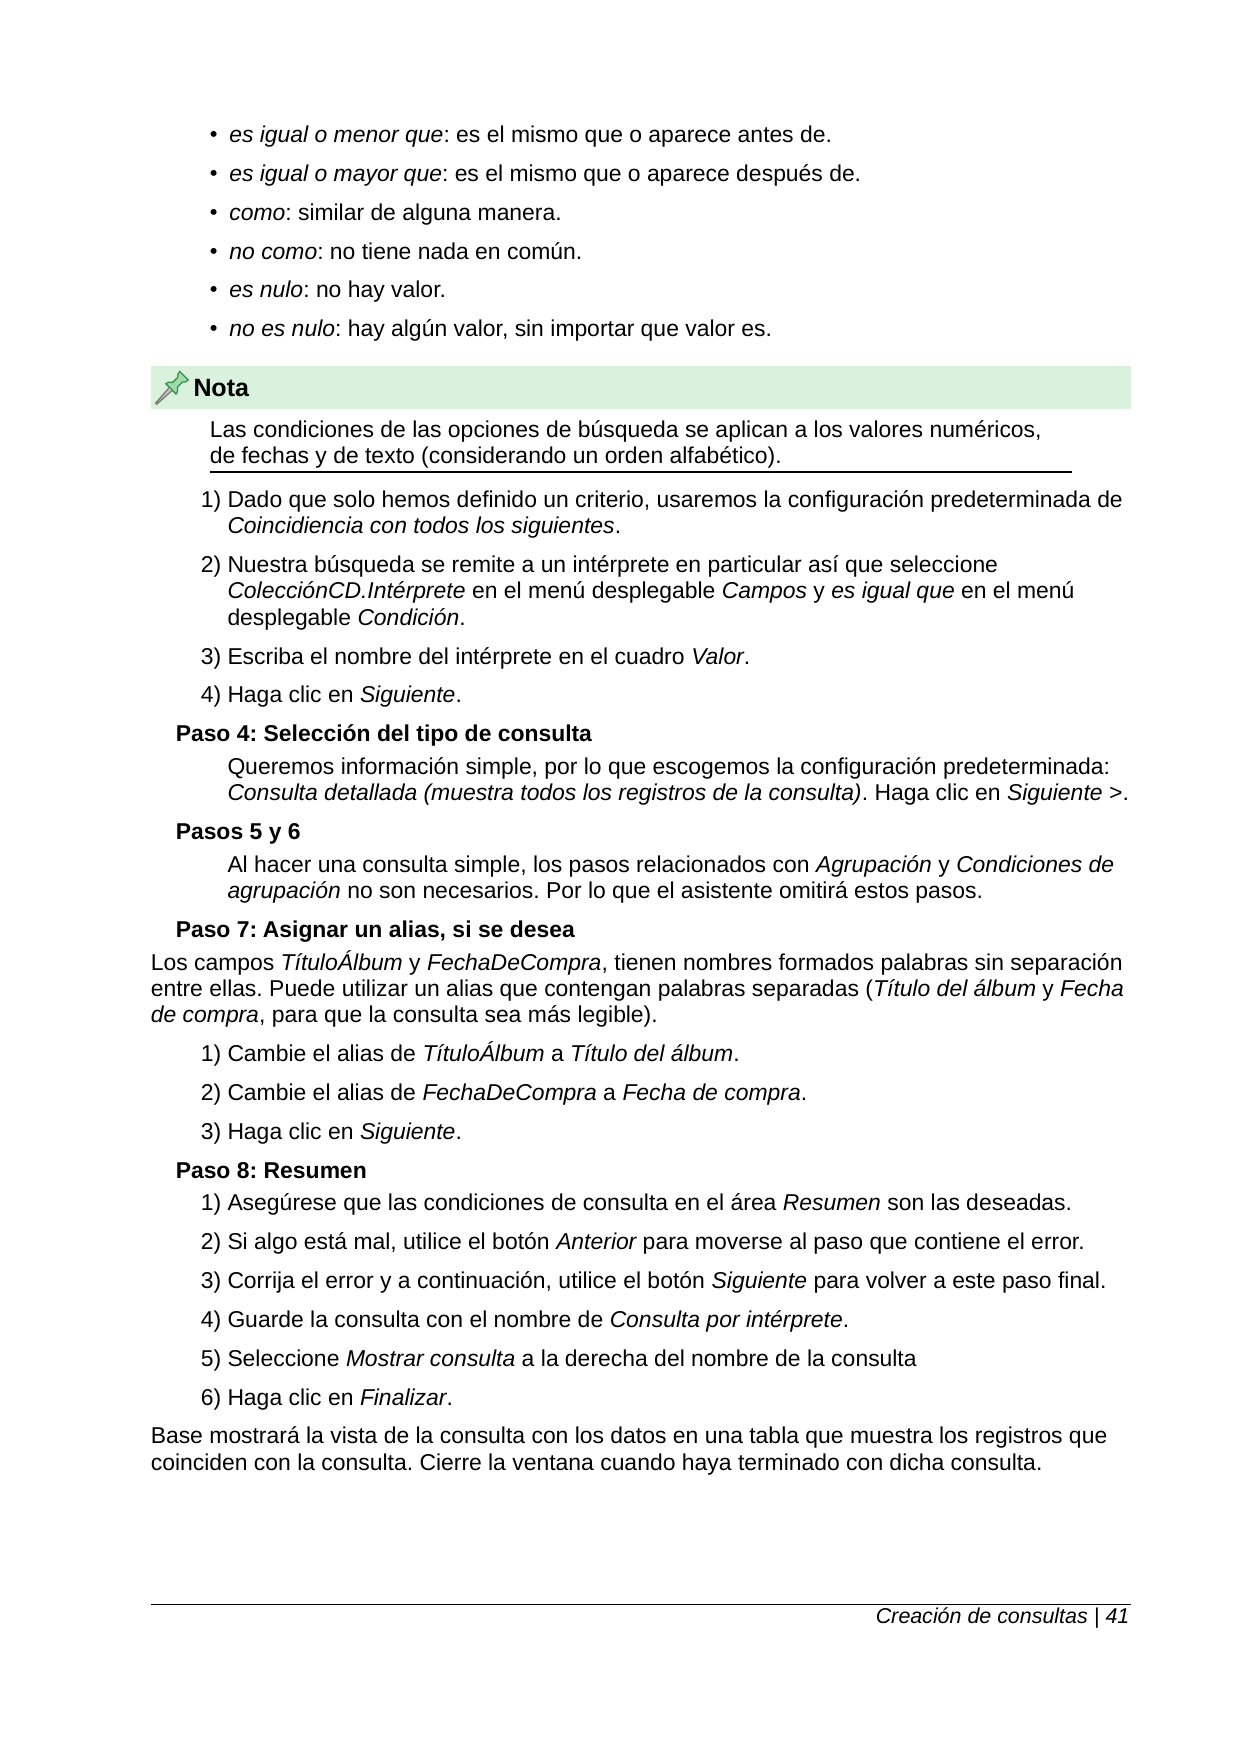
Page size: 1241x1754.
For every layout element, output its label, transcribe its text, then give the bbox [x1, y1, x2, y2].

list no como: no tiene nada en común. [209, 238, 1131, 264]
list es nulo: no hay valor. [209, 276, 1131, 303]
text Al hacer una consulta simple, los pasos relacionados con Agrupación y Condiciones de agrupación no son necesarios. Por lo que el asistente omitirá estos pasos. [227, 851, 1131, 903]
list Los campos TítuloÁlbum y FechaDeCompra, tienen nombres formados palabras sin separación entre ellas. Puede utilizar un alias que contengan palabras separadas (Título del álbum y Fecha de compra, para que la consulta sea más legible). [151, 948, 1131, 1028]
list Haga clic en Siguiente. [227, 1118, 1131, 1144]
list como: similar de alguna manera. [209, 199, 1131, 225]
list Dado que solo hemos definido un criterio, usaremos la configuración predeterminada de Coincidiencia con todos los siguientes. [227, 486, 1131, 538]
list Cambie el alias de TítuloÁlbum a Título del álbum. [227, 1040, 1131, 1066]
list Haga clic en Finalizar. [227, 1383, 1131, 1410]
text Queremos información simple, por lo que escogemos la configuración predeterminada: Consulta detallada (muestra todos los registros de la consulta). Haga clic en Siguiente >. [227, 753, 1131, 806]
text Las condiciones de las opciones de búsqueda se aplican a los valores numéricos, de fechas y de texto (considerando un orden alfabético). [209, 416, 1072, 473]
list no es nulo: hay algún valor, sin importar que valor es. [209, 315, 1131, 342]
text Base mostrará la vista de la consulta con los datos en una tabla que muestra los registros que coinciden con la consulta. Cierre la ventana cuando haya terminado con dicha consulta. [151, 1422, 1131, 1475]
list Nuestra búsqueda se remite a un intérprete en particular así que seleccione ColecciónCD.Intérprete en el menú desplegable Campos y es igual que en el menú desplegable Condición. [227, 551, 1131, 630]
subtitle Nota [151, 366, 1131, 409]
list Asegúrese que las condiciones de consulta en el área Resumen son las deseadas. [227, 1189, 1131, 1216]
list Guarde la consulta con el nombre de Consulta por intérprete. [227, 1306, 1131, 1332]
list Haga clic en Siguiente. [227, 681, 1131, 708]
list es igual o mayor que: es el mismo que o aparece después de. [209, 160, 1131, 186]
list Si algo está mal, utilice el botón Anterior para moverse al paso que contiene el error. [227, 1228, 1131, 1254]
list Corrija el error y a continuación, utilice el botón Siguiente para volver a este paso final. [227, 1267, 1131, 1293]
list Escriba el nombre del intérprete en el cuadro Valor. [227, 643, 1131, 669]
text Paso 8: Resumen [176, 1157, 1131, 1183]
list es igual o menor que: es el mismo que o aparece antes de. [209, 121, 1131, 147]
list Seleccione Mostrar consulta a la derecha del nombre de la consulta [227, 1345, 1131, 1371]
list Cambie el alias de FechaDeCompra a Fecha de compra. [227, 1079, 1131, 1105]
text Paso 7: Asignar un alias, si se desea [176, 916, 1131, 942]
text Pasos 5 y 6 [176, 818, 1131, 844]
text Paso 4: Selección del tipo de consulta [176, 720, 1131, 747]
